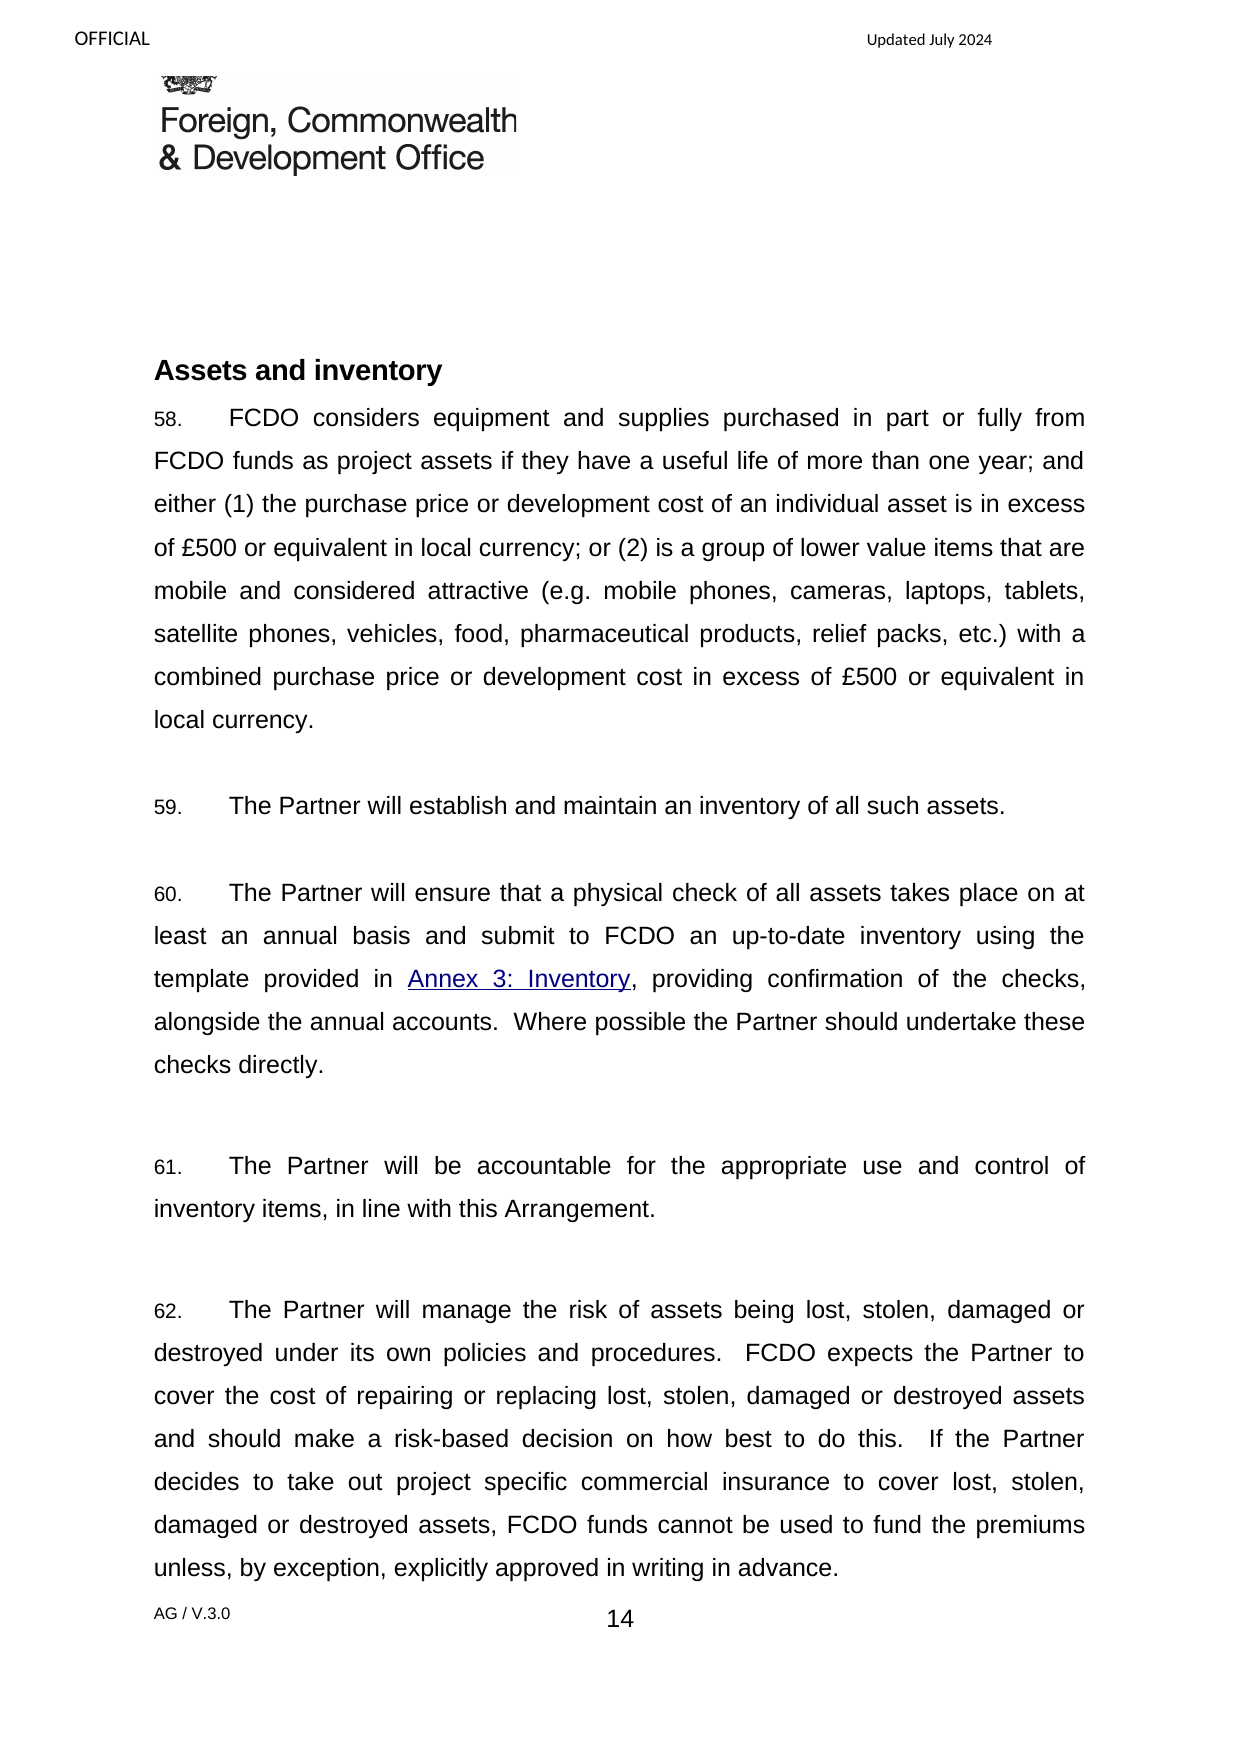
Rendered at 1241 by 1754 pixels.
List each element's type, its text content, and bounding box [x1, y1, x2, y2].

list The Partner will establish and maintain an inventory of all such assets. [153, 791, 1087, 820]
list The Partner will be accountable for the appropriate use and control of inventory items, in line with this Arrangement. [153, 1151, 1087, 1223]
list The Partner will manage the risk of assets being lost, stolen, damaged or destroyed under its own policies and procedures. FCDO expects the Partner to cover the cost of repairing or replacing lost, stolen, damaged or destroyed assets and should make a risk-based decision on how best to do this. If the Partner decides to take out project specific commercial insurance to cover lost, stolen, damaged or destroyed assets, FCDO funds cannot be used to fund the premiums unless, by exception, explicitly approved in writing in advance. [153, 1295, 1087, 1582]
list FCDO considers equipment and supplies purchased in part or fully from FCDO funds as project assets if they have a useful life of more than one year; and either (1) the purchase price or development cost of an individual asset is in excess of £500 or equivalent in local currency; or (2) is a group of lower value items that are mobile and considered attractive (e.g. mobile phones, cameras, laptops, tablets, satellite phones, vehicles, food, pharmaceutical products, relief packs, etc.) with a combined purchase price or development cost in excess of £500 or equivalent in local currency. [153, 403, 1087, 734]
list The Partner will ensure that a physical check of all assets takes place on at least an annual basis and submit to FCDO an up-to-date inventory using the template provided in Annex 3: Inventory, providing confirmation of the checks, alongside the annual accounts. Where possible the Partner should undertake these checks directly. [153, 878, 1087, 1079]
text Assets and inventory [153, 353, 1087, 386]
